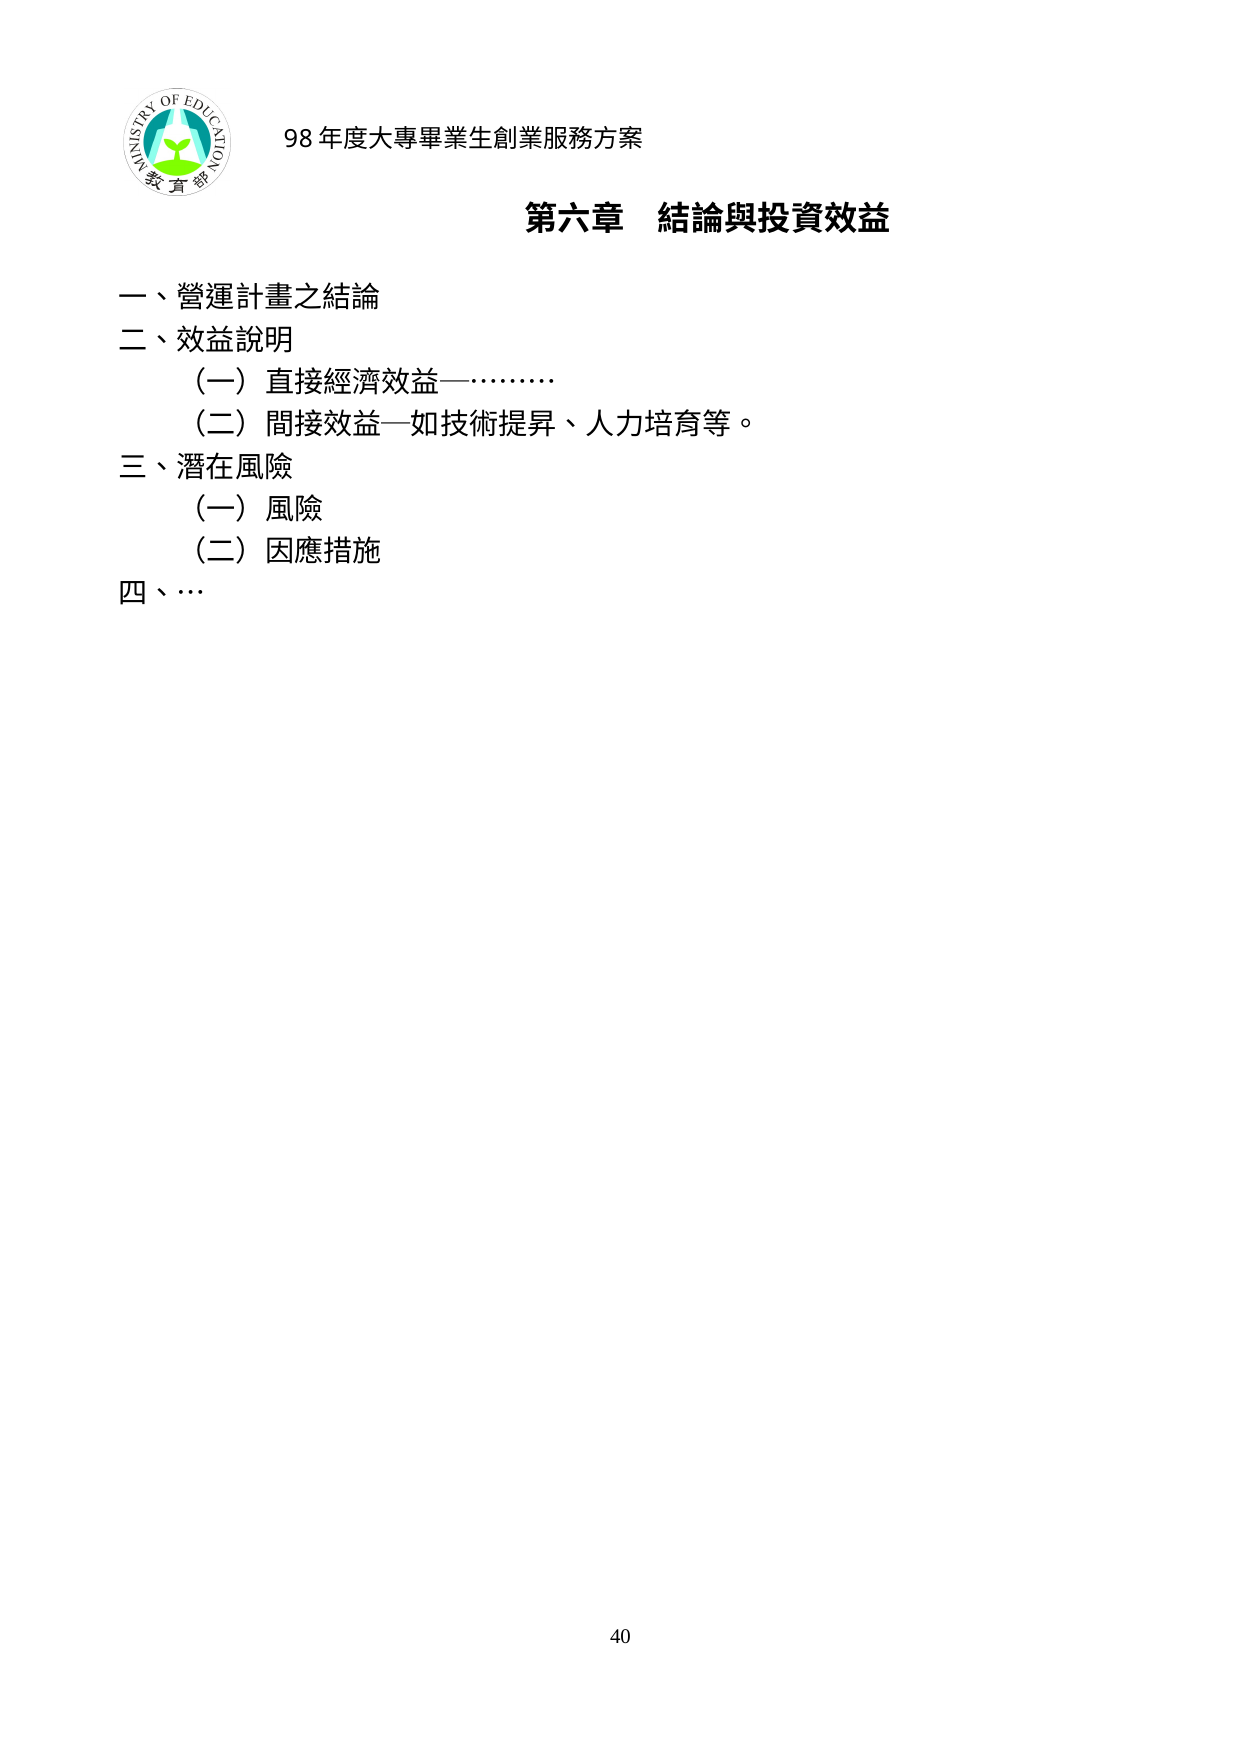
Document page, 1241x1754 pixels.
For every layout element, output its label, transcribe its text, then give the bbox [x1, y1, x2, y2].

subtitle 第六章 結論與投資效益 [181, 192, 1122, 240]
text （二）間接效益─如技術提昇、人力培育等。 [118, 401, 1122, 443]
subtitle 三、潛在風險 [118, 443, 1122, 486]
text （一）直接經濟效益─……… [118, 359, 1122, 401]
text （二）因應措施 [118, 528, 1122, 570]
subtitle 二、效益說明 [118, 316, 1122, 359]
text （一）風險 [118, 486, 1122, 528]
subtitle 四、… [118, 570, 1122, 612]
subtitle 一、營運計畫之結論 [118, 274, 1122, 316]
